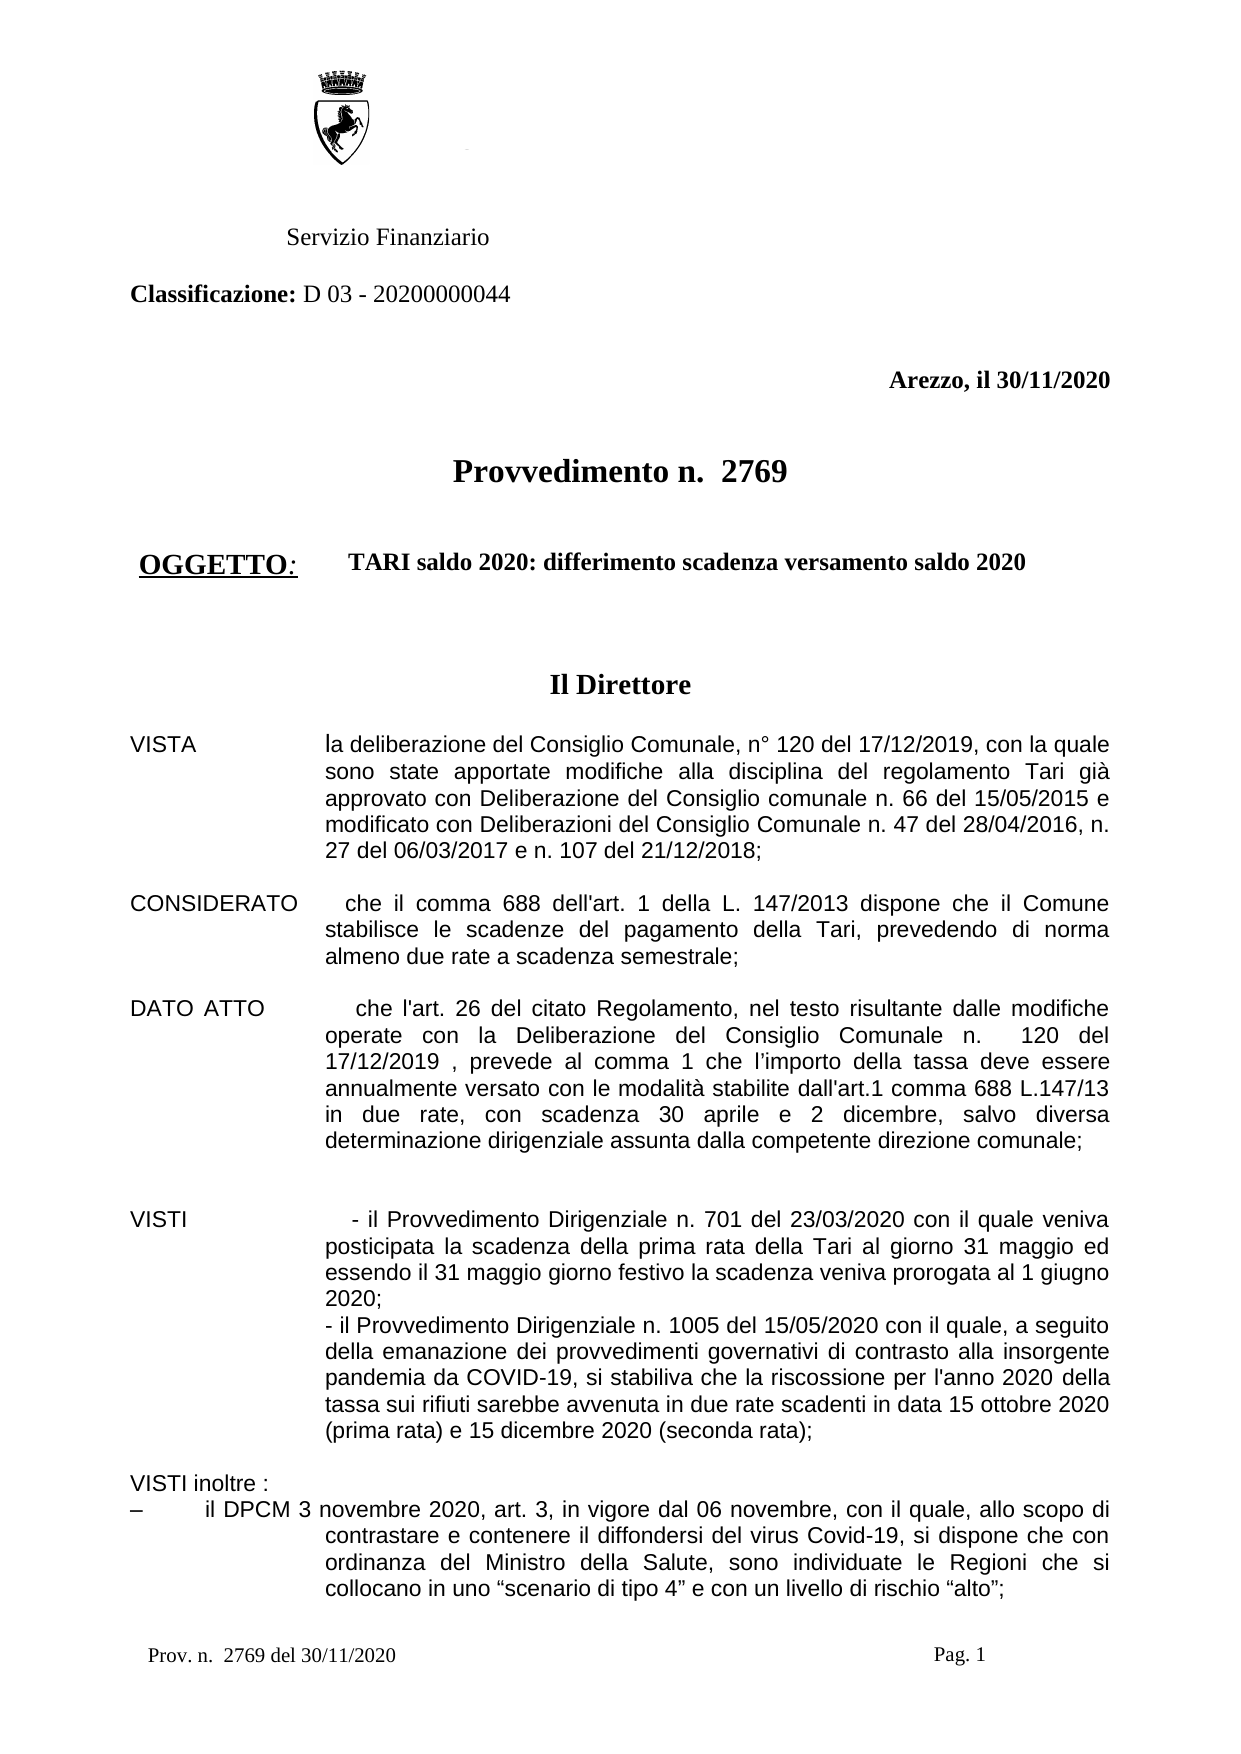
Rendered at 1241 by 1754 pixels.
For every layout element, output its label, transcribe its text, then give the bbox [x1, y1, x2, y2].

text Classificazione: D 03 - 20200000044 [130, 279, 1110, 308]
list il DPCM 3 novembre 2020, art. 3, in vigore dal 06 novembre, con il quale, allo scopo di contrastare e contenere il diffondersi del virus Covid-19, si dispone che con ordinanza del Ministro della Salute, sono individuate le Regioni che si collocano in uno “scenario di tipo 4” e con un livello di rischio “alto”; [130, 1496, 1110, 1602]
text Il Direttore [130, 667, 1110, 701]
picture [313, 70, 370, 165]
table_header OGGETTO: [131, 548, 341, 581]
text VISTI - il Provvedimento Dirigenziale n. 701 del 23/03/2020 con il quale veniva posticipata la scadenza della prima rata della Tari al giorno 31 maggio ed essendo il 31 maggio giorno festivo la scadenza veniva prorogata al 1 giugno 2020; [130, 1206, 1110, 1312]
text Arezzo, il 30/11/2020 [130, 365, 1110, 394]
table_header TARI saldo 2020: differimento scadenza versamento saldo 2020 [341, 548, 1087, 581]
text Provvedimento n. 2769 [130, 452, 1110, 490]
text CONSIDERATO che il comma 688 dell'art. 1 della L. 147/2013 dispone che il Comune stabilisce le scadenze del pagamento della Tari, prevedendo di norma almeno due rate a scadenza semestrale; [130, 890, 1110, 969]
text Servizio Finanziario [130, 222, 1110, 250]
text VISTA la deliberazione del Consiglio Comunale, n° 120 del 17/12/2019, con la quale sono state apportate modifiche alla disciplina del regolamento Tari già approvato con Deliberazione del Consiglio comunale n. 66 del 15/05/2015 e modificato con Deliberazioni del Consiglio Comunale n. 47 del 28/04/2016, n. 27 del 06/03/2017 e n. 107 del 21/12/2018; [130, 729, 1110, 864]
list - il Provvedimento Dirigenziale n. 1005 del 15/05/2020 con il quale, a seguito della emanazione dei provvedimenti governativi di contrasto alla insorgente pandemia da COVID-19, si stabiliva che la riscossione per l'anno 2020 della tassa sui rifiuti sarebbe avvenuta in due rate scadenti in data 15 ottobre 2020 (prima rata) e 15 dicembre 2020 (seconda rata); [130, 1312, 1110, 1443]
text VISTI inoltre : [130, 1470, 1110, 1496]
text DATO ATTO che l'art. 26 del citato Regolamento, nel testo risultante dalle modifiche operate con la Deliberazione del Consiglio Comunale n. 120 del 17/12/2019 , prevede al comma 1 che l’importo della tassa deve essere annualmente versato con le modalità stabilite dall'art.1 comma 688 L.147/13 in due rate, con scadenza 30 aprile e 2 dicembre, salvo diversa determinazione dirigenziale assunta dalla competente direzione comunale; [130, 995, 1110, 1153]
